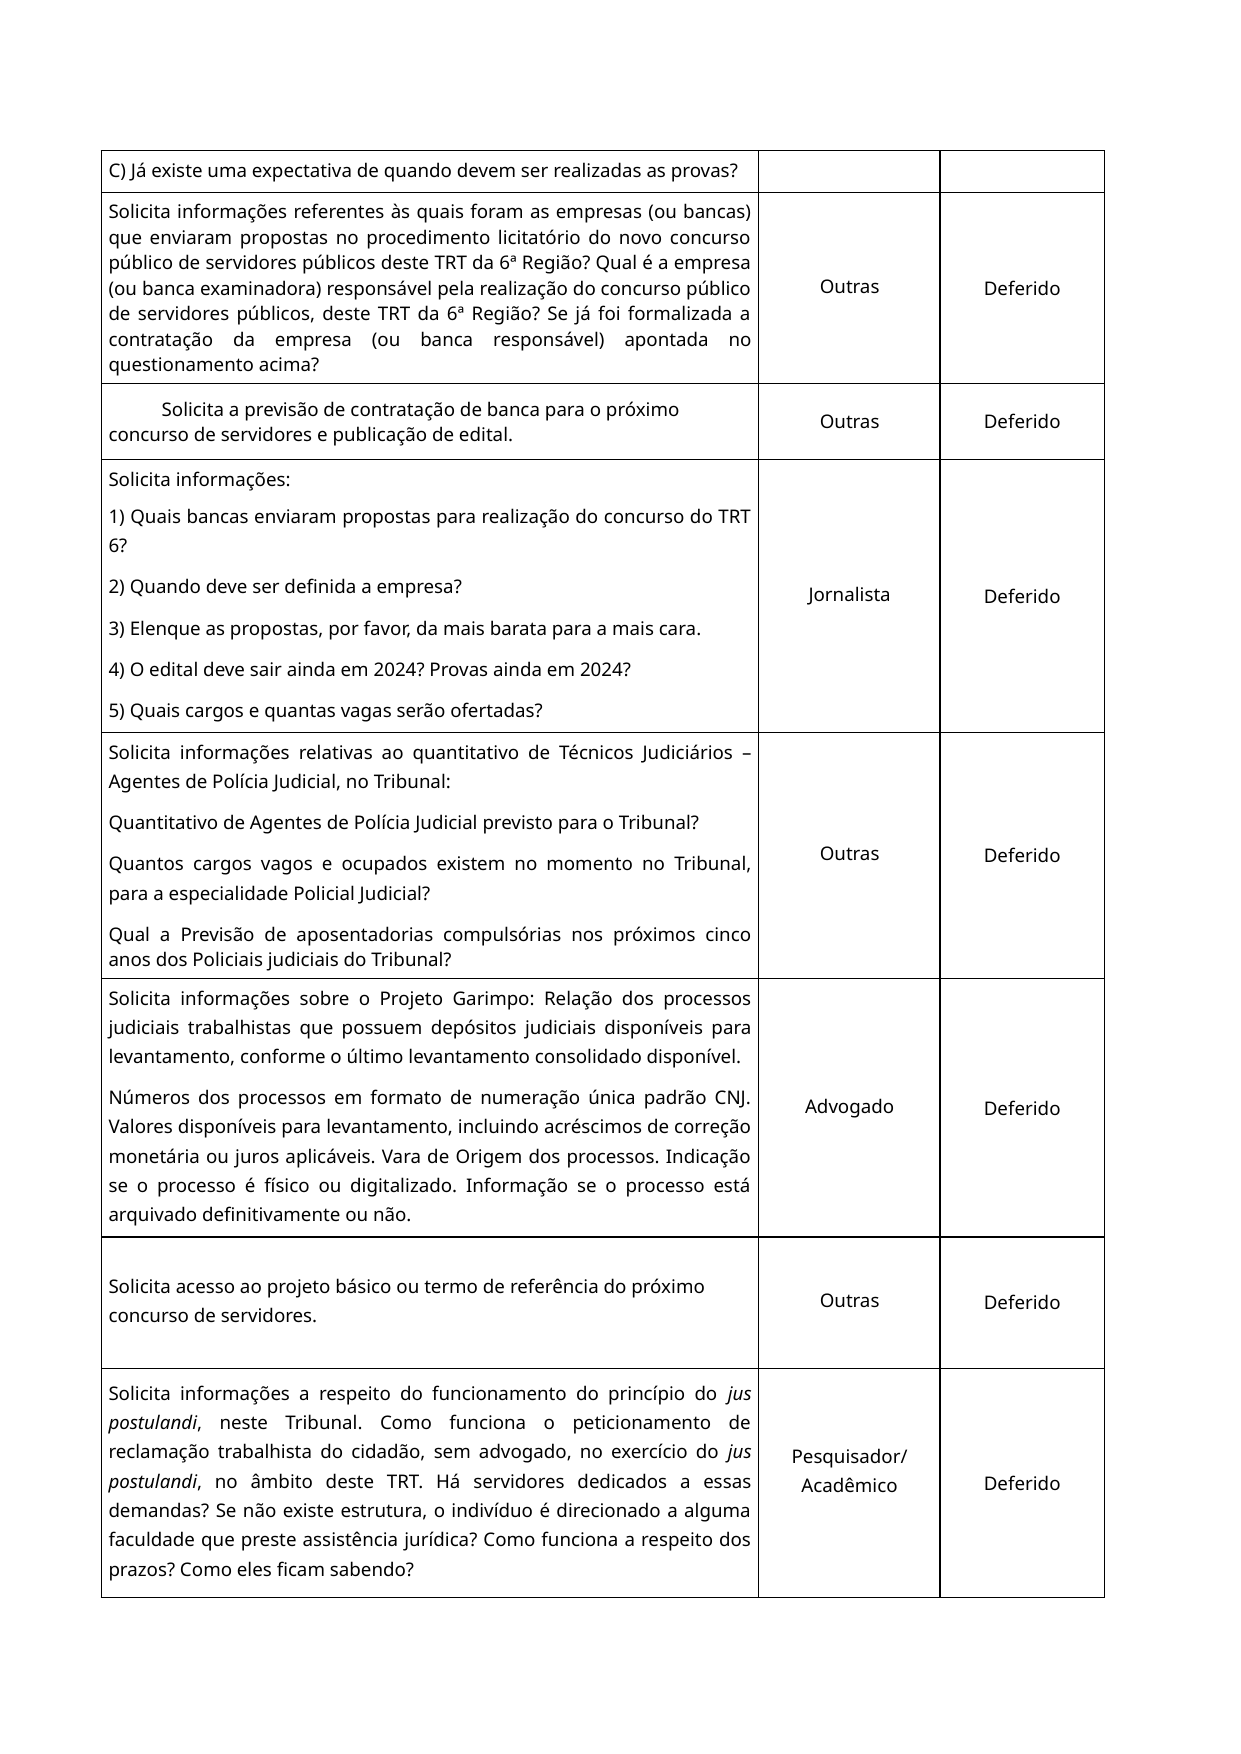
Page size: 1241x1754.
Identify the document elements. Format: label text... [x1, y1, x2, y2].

table_cell Outras [759, 1238, 939, 1368]
table_cell Outras [759, 384, 939, 459]
table_cell [1105, 383, 1241, 459]
table_cell [1105, 459, 1241, 732]
table_cell Advogado [759, 979, 939, 1236]
table_cell Solicita informações: 1) Quais bancas enviaram propostas para realização do concurso do TRT 6? 2) Quando deve ser definida a empresa? 3) Elenque as propostas, por favor, da mais barata para a mais cara. 4) O edital deve sair ainda em 2024? Provas ainda em 2024? 5) Quais cargos e quantas vagas serão ofertadas? [102, 460, 758, 732]
table_cell [1105, 150, 1241, 192]
table_cell [1105, 1236, 1241, 1368]
table_cell Deferido [941, 193, 1104, 383]
table_cell Deferido [941, 979, 1104, 1236]
table_cell Deferido [941, 733, 1104, 978]
table_cell C) Já existe uma expectativa de quando devem ser realizadas as provas? [102, 151, 758, 192]
table_cell Solicita informações referentes às quais foram as empresas (ou bancas) que enviaram propostas no procedimento licitatório do novo concurso público de servidores públicos deste TRT da 6ª Região? Qual é a empresa (ou banca examinadora) responsável pela realização do concurso público de servidores públicos, deste TRT da 6ª Região? Se já foi formalizada a contratação da empresa (ou banca responsável) apontada no questionamento acima? [102, 193, 758, 383]
table_cell Outras [759, 193, 939, 383]
table_cell [1105, 978, 1241, 1236]
table_cell Solicita a previsão de contratação de banca para o próximo concurso de servidores e publicação de edital. [102, 384, 758, 459]
table_cell [759, 151, 939, 192]
table_cell Solicita informações a respeito do funcionamento do princípio do jus postulandi, neste Tribunal. Como funciona o peticionamento de reclamação trabalhista do cidadão, sem advogado, no exercício do jus postulandi, no âmbito deste TRT. Há servidores dedicados a essas demandas? Se não existe estrutura, o indivíduo é direcionado a alguma faculdade que preste assistência jurídica? Como funciona a respeito dos prazos? Como eles ficam sabendo? [102, 1369, 758, 1597]
table_cell Solicita informações sobre o Projeto Garimpo: Relação dos processos judiciais trabalhistas que possuem depósitos judiciais disponíveis para levantamento, conforme o último levantamento consolidado disponível. Números dos processos em formato de numeração única padrão CNJ. Valores disponíveis para levantamento, incluindo acréscimos de correção monetária ou juros aplicáveis. Vara de Origem dos processos. Indicação se o processo é físico ou digitalizado. Informação se o processo está arquivado definitivamente ou não. [102, 979, 758, 1236]
table_cell Deferido [941, 460, 1104, 732]
table_cell Deferido [941, 1369, 1104, 1597]
table_cell Deferido [941, 384, 1104, 459]
table_cell Jornalista [759, 460, 939, 732]
table_cell Pesquisador/Acadêmico [759, 1369, 939, 1597]
table_cell [1105, 192, 1241, 383]
table_cell [1105, 1368, 1241, 1597]
table_cell Deferido [941, 1238, 1104, 1368]
table_cell [941, 151, 1104, 192]
table_cell Outras [759, 733, 939, 978]
table_cell Solicita acesso ao projeto básico ou termo de referência do próximo concurso de servidores. [102, 1238, 758, 1368]
table_cell [1105, 732, 1241, 978]
table_cell Solicita informações relativas ao quantitativo de Técnicos Judiciários – Agentes de Polícia Judicial, no Tribunal: Quantitativo de Agentes de Polícia Judicial previsto para o Tribunal? Quantos cargos vagos e ocupados existem no momento no Tribunal, para a especialidade Policial Judicial? Qual a Previsão de aposentadorias compulsórias nos próximos cinco anos dos Policiais judiciais do Tribunal? [102, 733, 758, 978]
